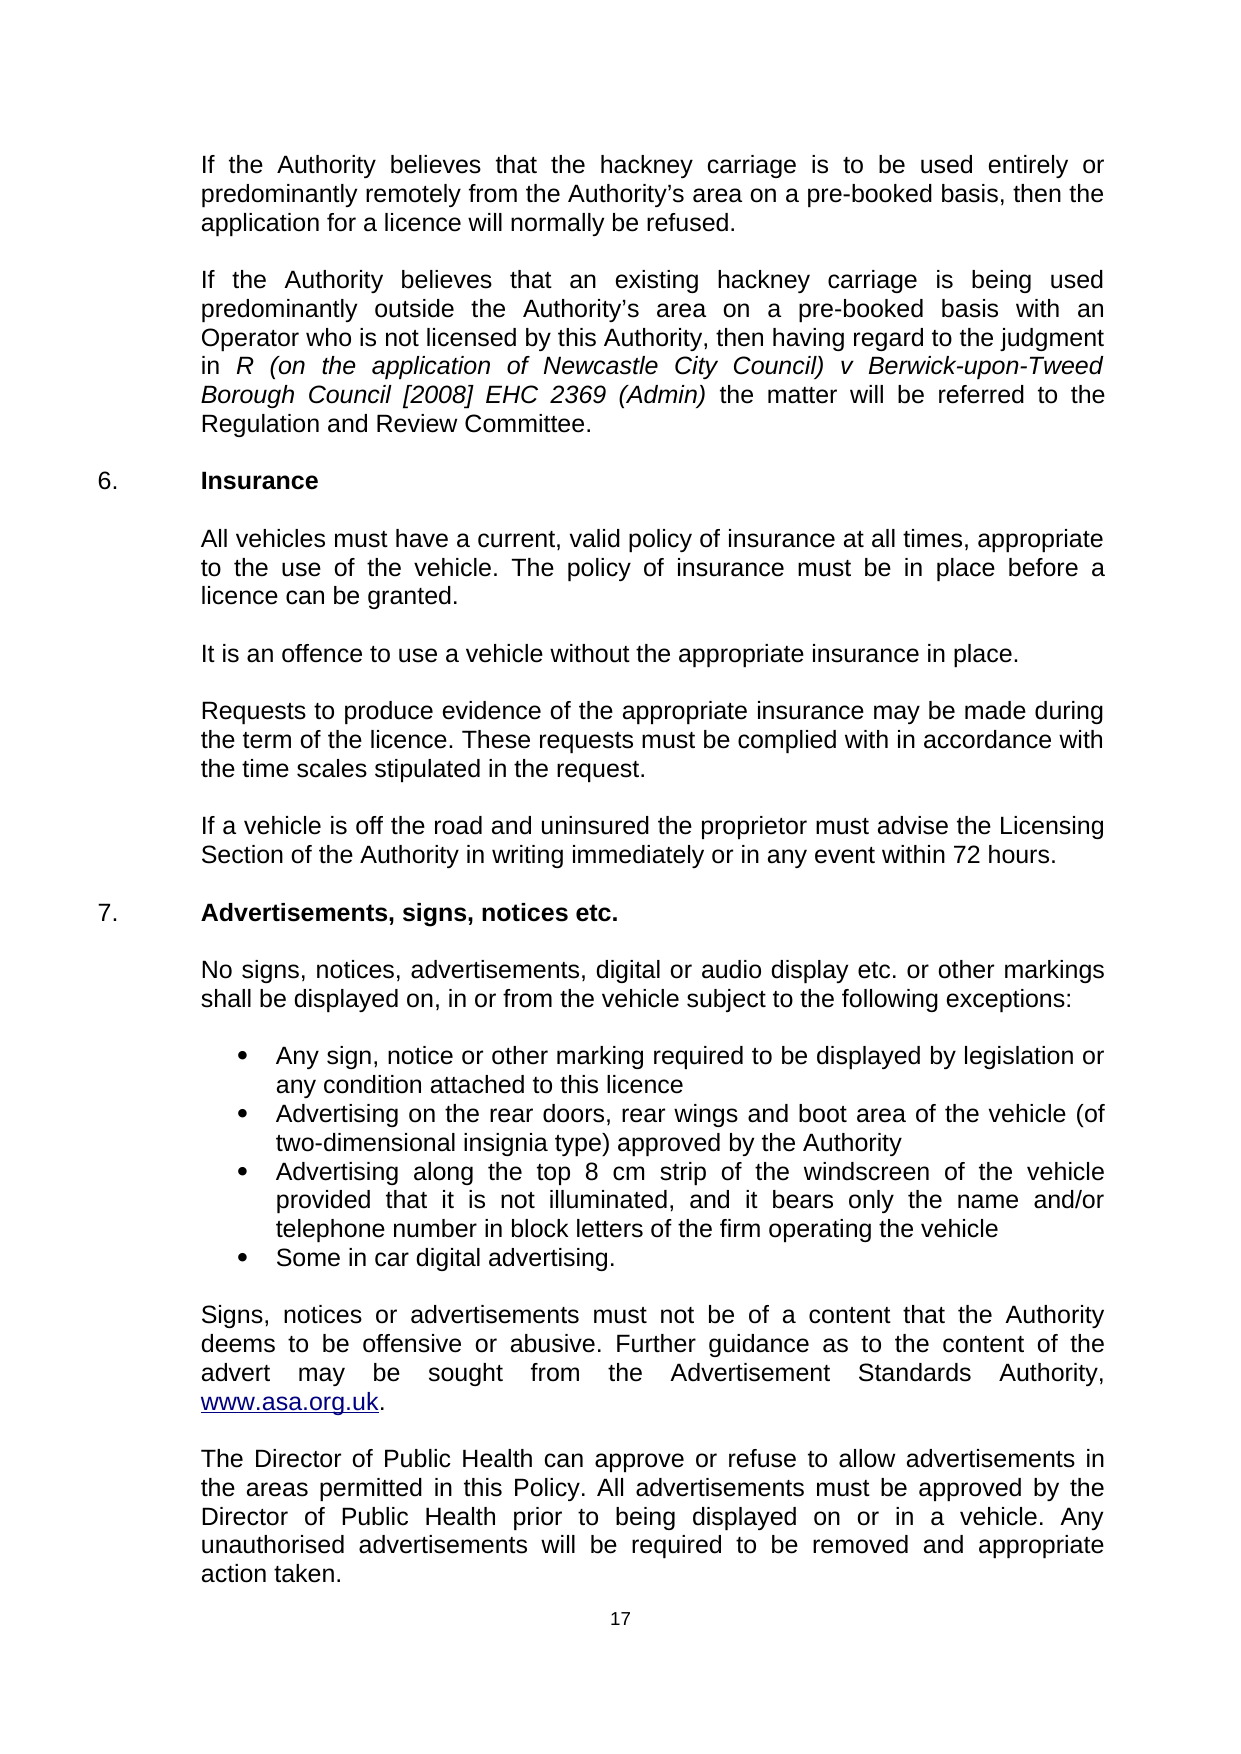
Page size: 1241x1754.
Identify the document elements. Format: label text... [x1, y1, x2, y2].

table_cell Advertising along the top 8 cm strip of the windscreen of the vehicle provided that it is not illuminated, and it bears only the name and/or telephone number in block letters of the firm operating the vehicle Some in car digital advertising. [189, 1156, 1117, 1300]
table_cell [86, 495, 189, 524]
table_cell Insurance [189, 466, 1117, 495]
table_cell It is an offence to use a vehicle without the appropriate insurance in place. [189, 639, 1117, 667]
table_cell If the Authority believes that the hackney carriage is to be used entirely or predominantly remotely from the Authority’s area on a pre-booked basis, then the application for a licence will normally be refused. If the Authority believes that an existing hackney carriage is being used predominantly outside the Authority’s area on a pre-booked basis with an Operator who is not licensed by this Authority, then having regard to the judgment in R (on the application of Newcastle City Council) v Berwick-upon-Tweed Borough Council [2008] EHC 2369 (Admin) the matter will be referred to the Regulation and Review Committee. [189, 150, 1117, 437]
table_cell Requests to produce evidence of the appropriate insurance may be made during the term of the licence. These requests must be complied with in accordance with the time scales stipulated in the request. [189, 696, 1117, 782]
table_cell [189, 438, 1117, 466]
table_cell 6. [86, 466, 189, 495]
table_cell [189, 668, 1117, 696]
table_cell [86, 1099, 189, 1156]
table_cell Advertisements, signs, notices etc. [189, 898, 1117, 926]
table_cell All vehicles must have a current, valid policy of insurance at all times, appropriate to the use of the vehicle. The policy of insurance must be in place before a licence can be granted. [189, 524, 1117, 610]
table_cell [86, 783, 189, 811]
table_cell [86, 1013, 189, 1041]
table_cell [86, 639, 189, 667]
table_cell [86, 1041, 189, 1099]
table_cell No signs, notices, advertisements, digital or audio display etc. or other markings shall be displayed on, in or from the vehicle subject to the following exceptions: [189, 955, 1117, 1012]
table_cell [86, 955, 189, 1012]
table_cell [86, 1300, 189, 1444]
table_cell [86, 1444, 189, 1588]
table_cell The Director of Public Health can approve or refuse to allow advertisements in the areas permitted in this Policy. All advertisements must be approved by the Director of Public Health prior to being displayed on or in a vehicle. Any unauthorised advertisements will be required to be removed and appropriate action taken. [189, 1444, 1117, 1588]
table_cell [86, 869, 189, 897]
table_cell [86, 811, 189, 869]
table_cell Signs, notices or advertisements must not be of a content that the Authority deems to be offensive or abusive. Further guidance as to the content of the advert may be sought from the Advertisement Standards Authority, www.asa.org.uk. [189, 1300, 1117, 1444]
table_cell [86, 610, 189, 639]
table_cell [189, 926, 1117, 955]
table_cell [86, 668, 189, 696]
table_cell [86, 150, 189, 437]
table_cell [86, 524, 189, 610]
table_cell Any sign, notice or other marking required to be displayed by legislation or any condition attached to this licence [189, 1041, 1117, 1099]
table_cell [86, 438, 189, 466]
table_cell If a vehicle is off the road and uninsured the proprietor must advise the Licensing Section of the Authority in writing immediately or in any event within 72 hours. [189, 811, 1117, 869]
table_cell [86, 926, 189, 955]
table_cell Advertising on the rear doors, rear wings and boot area of the vehicle (of two-dimensional insignia type) approved by the Authority [189, 1099, 1117, 1156]
table_cell [189, 1013, 1117, 1041]
table_cell [86, 696, 189, 782]
table_cell [86, 1156, 189, 1300]
table_cell [189, 610, 1117, 639]
table_cell 7. [86, 898, 189, 926]
table_cell [189, 783, 1117, 811]
table_cell [189, 869, 1117, 897]
table_cell [189, 495, 1117, 524]
